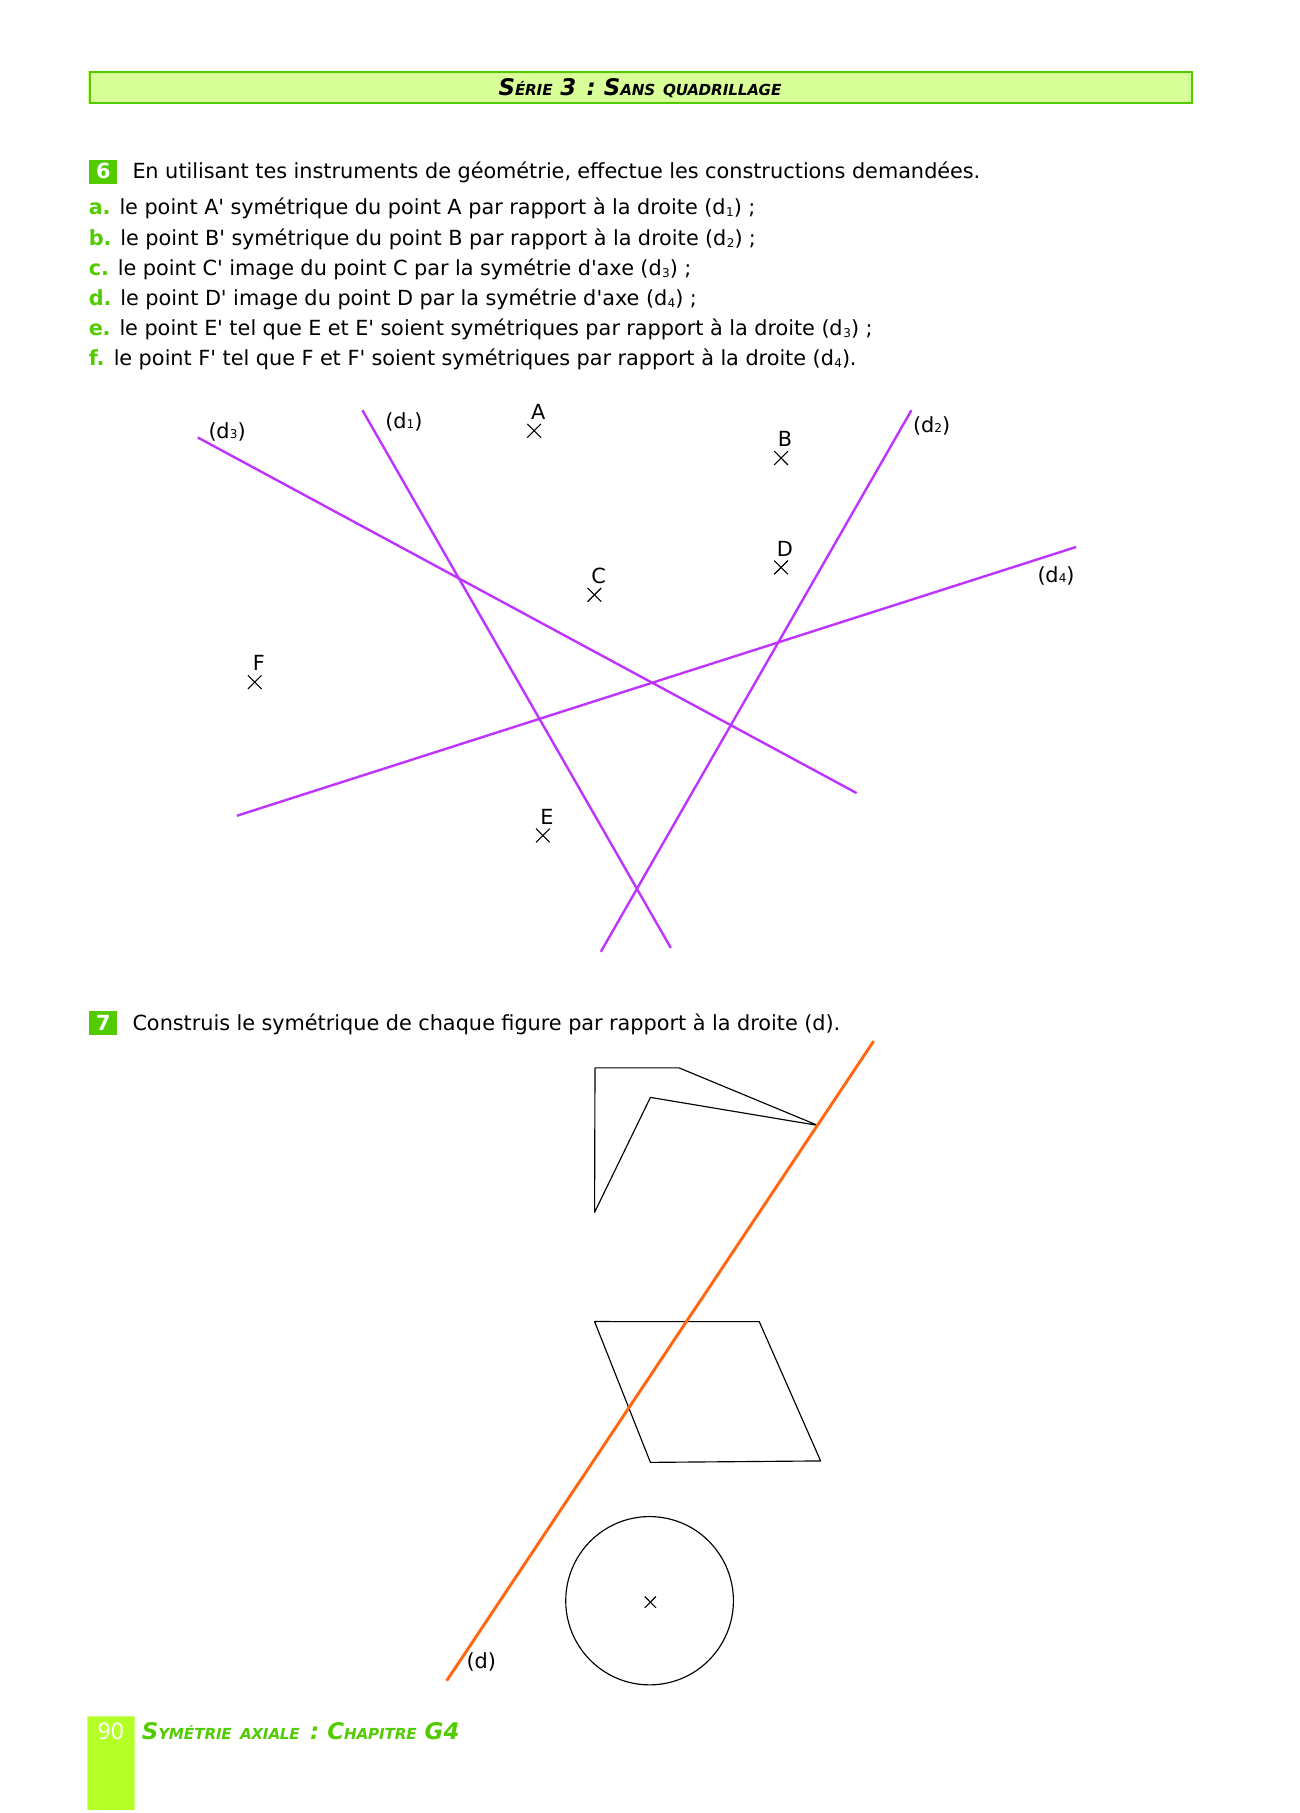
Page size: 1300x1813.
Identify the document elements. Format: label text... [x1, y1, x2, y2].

list le point F' tel que F et F' soient symétriques par rapport à la droite (d4). [88, 347, 1193, 371]
list le point C' image du point C par la symétrie d'axe (d3) ; [88, 256, 1193, 280]
list le point D' image du point D par la symétrie d'axe (d4) ; [88, 286, 1193, 310]
subtitle Construis le symétrique de chaque figure par rapport à la droite (d). [117, 1011, 1193, 1035]
list le point E' tel que E et E' soient symétriques par rapport à la droite (d3) ; [88, 316, 1193, 341]
list le point B' symétrique du point B par rapport à la droite (d2) ; [88, 226, 1193, 250]
list le point A' symétrique du point A par rapport à la droite (d1) ; [88, 196, 1193, 220]
subtitle En utilisant tes instruments de géométrie, effectue les constructions demandées. [88, 159, 1193, 184]
